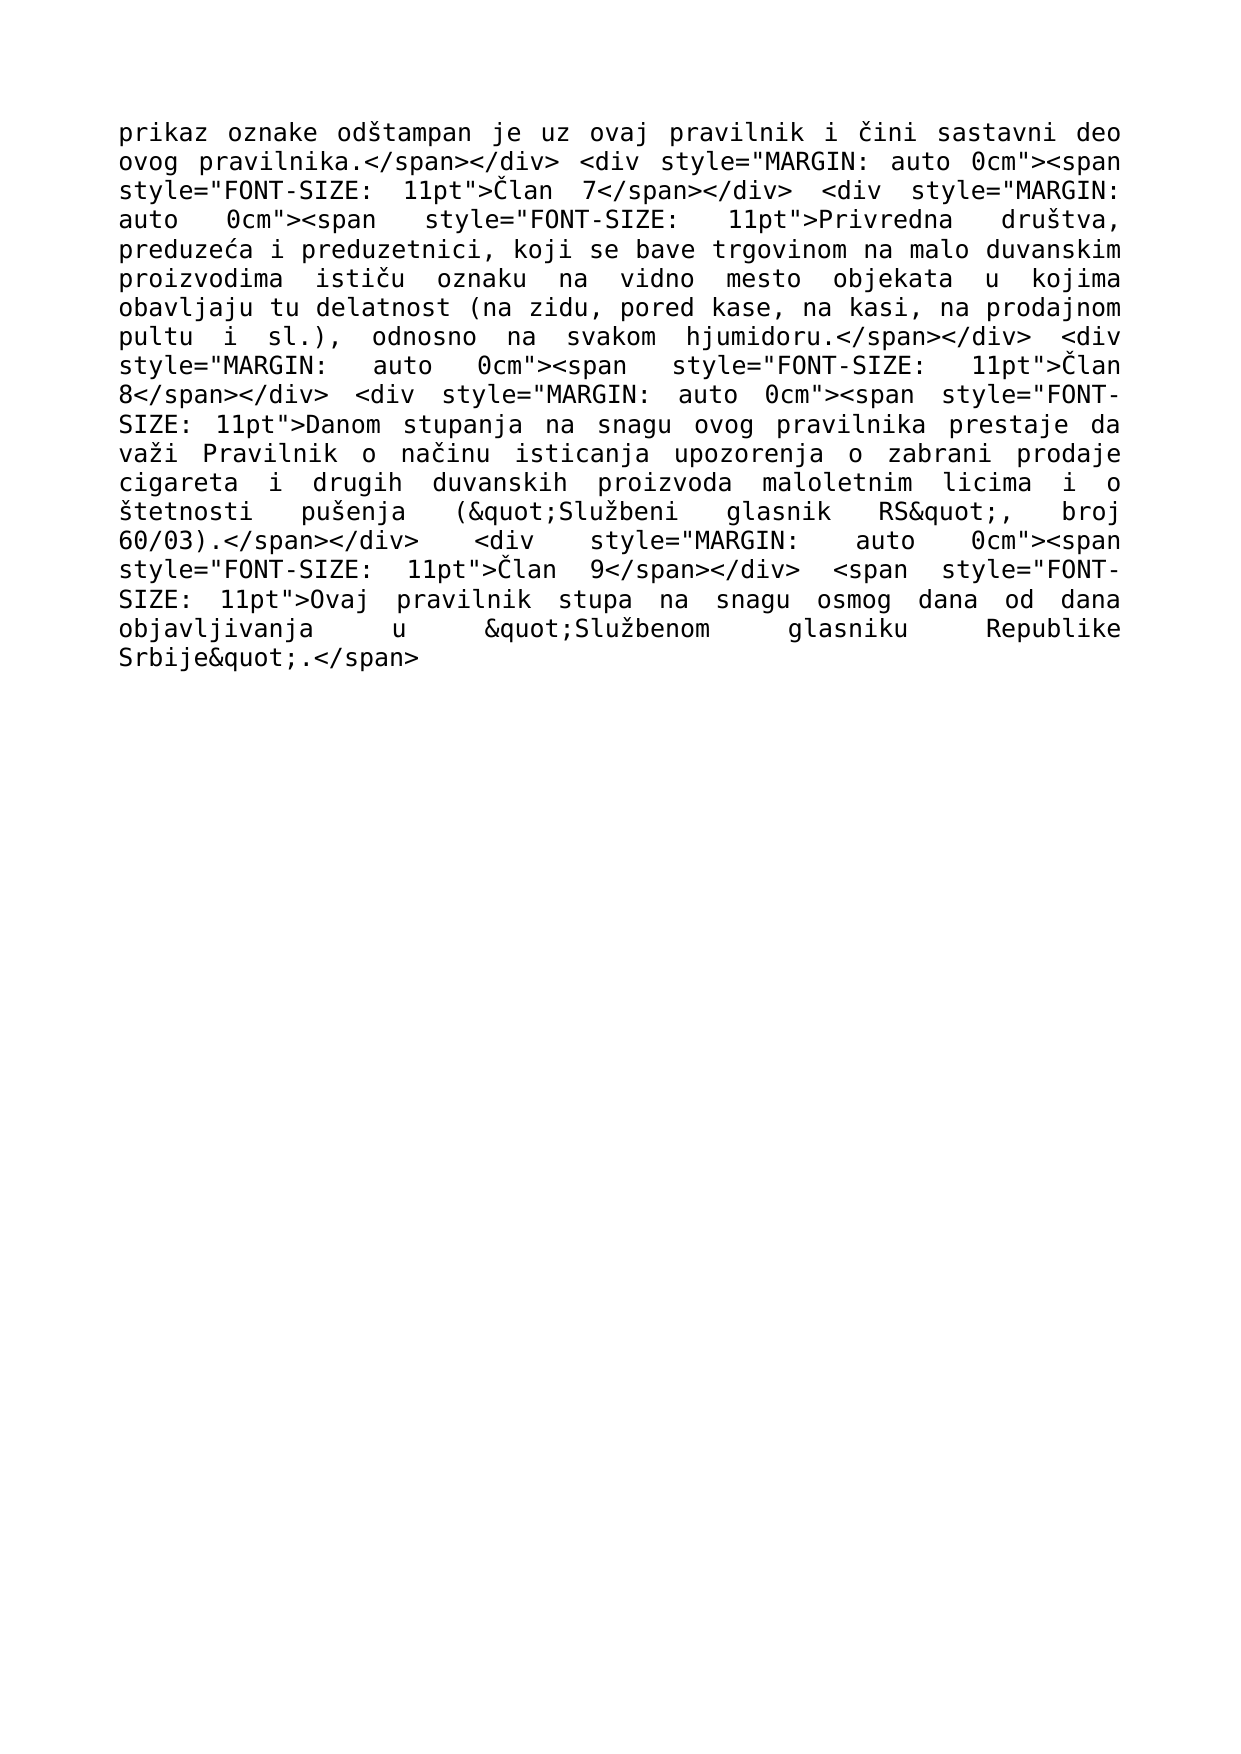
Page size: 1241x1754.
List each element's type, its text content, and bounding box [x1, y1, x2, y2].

text prikaz oznake odštampan je uz ovaj pravilnik i čini sastavni deo ovog pravilnika.</span></div> <div style="MARGIN: auto 0cm"><span style="FONT-SIZE: 11pt">Član 7</span></div> <div style="MARGIN: auto 0cm"><span style="FONT-SIZE: 11pt">Privredna društva, preduzeća i preduzetnici, koji se bave trgovinom na malo duvanskim proizvodima ističu oznaku na vidno mesto objekata u kojima obavljaju tu delatnost (na zidu, pored kase, na kasi, na prodajnom pultu i sl.), odnosno na svakom hjumidoru.</span></div> <div style="MARGIN: auto 0cm"><span style="FONT-SIZE: 11pt">Član 8</span></div> <div style="MARGIN: auto 0cm"><span style="FONT-SIZE: 11pt">Danom stupanja na snagu ovog pravilnika prestaje da važi Pravilnik o načinu isticanja upozorenja o zabrani prodaje cigareta i drugih duvanskih proizvoda maloletnim licima i o štetnosti pušenja (&quot;Službeni glasnik RS&quot;, broj 60/03).</span></div> <div style="MARGIN: auto 0cm"><span style="FONT-SIZE: 11pt">Član 9</span></div> <span style="FONT-SIZE: 11pt">Ovaj pravilnik stupa na snagu osmog dana od dana objavljivanja u &quot;Službenom glasniku Republike Srbije&quot;.</span> [118, 118, 1122, 672]
